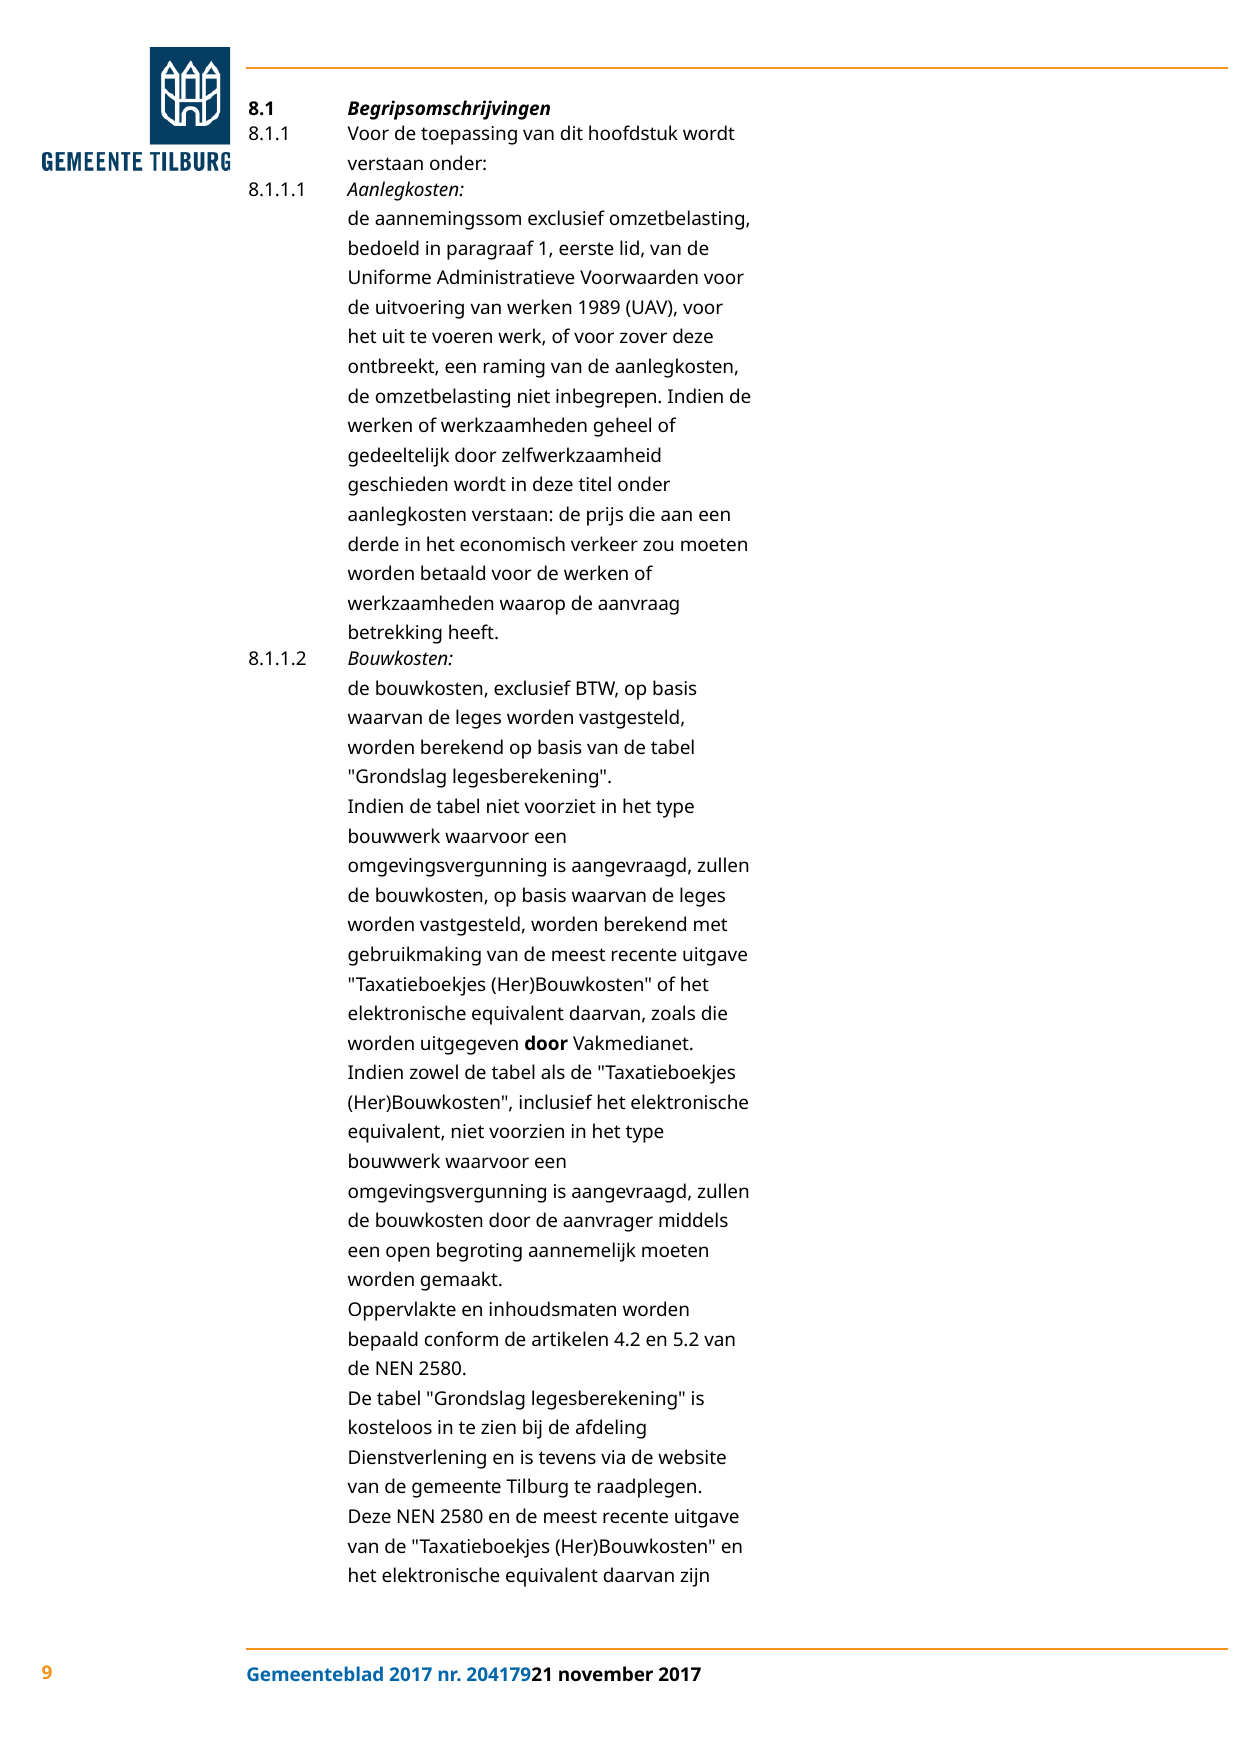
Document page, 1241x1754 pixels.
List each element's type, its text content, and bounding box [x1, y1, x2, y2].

table_cell Begripsomschrijvingen [348, 95, 754, 121]
table_cell Voor de toepassing van dit hoofdstuk wordt verstaan onder: [348, 121, 754, 176]
table_cell [754, 121, 853, 176]
picture [41, 47, 231, 172]
table_cell [853, 121, 1052, 176]
table_cell [754, 176, 853, 645]
table_cell 8.1.1 [248, 121, 347, 176]
table_cell 8.1.1.1 [248, 176, 347, 645]
table_cell Bouwkosten: de bouwkosten, exclusief BTW, op basis waarvan de leges worden vastgesteld, worden berekend op basis van de tabel "Grondslag legesberekening". Indien de tabel niet voorziet in het type bouwwerk waarvoor een omgevingsvergunning is aangevraagd, zullen de bouwkosten, op basis waarvan de leges worden vastgesteld, worden berekend met gebruikmaking van de meest recente uitgave "Taxatieboekjes (Her)Bouwkosten" of het elektronische equivalent daarvan, zoals die worden uitgegeven door Vakmedianet. Indien zowel de tabel als de "Taxatieboekjes (Her)Bouwkosten", inclusief het elektronische equivalent, niet voorzien in het type bouwwerk waarvoor een omgevingsvergunning is aangevraagd, zullen de bouwkosten door de aanvrager middels een open begroting aannemelijk moeten worden gemaakt. Oppervlakte en inhoudsmaten worden bepaald conform de artikelen 4.2 en 5.2 van de NEN 2580. De tabel "Grondslag legesberekening" is kosteloos in te zien bij de afdeling Dienstverlening en is tevens via de website van de gemeente Tilburg te raadplegen. Deze NEN 2580 en de meest recente uitgave van de "Taxatieboekjes (Her)Bouwkosten" en het elektronische equivalent daarvan zijn [348, 645, 754, 1588]
table_cell 8.1.1.2 [248, 645, 347, 1588]
table_cell [853, 176, 1052, 645]
table_cell [853, 645, 1052, 1588]
table_cell [754, 95, 853, 121]
table_cell 8.1 [248, 95, 347, 121]
table_cell Aanlegkosten: de aannemingssom exclusief omzetbelasting, bedoeld in paragraaf 1, eerste lid, van de Uniforme Administratieve Voorwaarden voor de uitvoering van werken 1989 (UAV), voor het uit te voeren werk, of voor zover deze ontbreekt, een raming van de aanlegkosten, de omzetbelasting niet inbegrepen. Indien de werken of werkzaamheden geheel of gedeeltelijk door zelfwerkzaamheid geschieden wordt in deze titel onder aanlegkosten verstaan: de prijs die aan een derde in het economisch verkeer zou moeten worden betaald voor de werken of werkzaamheden waarop de aanvraag betrekking heeft. [348, 176, 754, 645]
table_cell [853, 95, 1052, 121]
table_cell [754, 645, 853, 1588]
